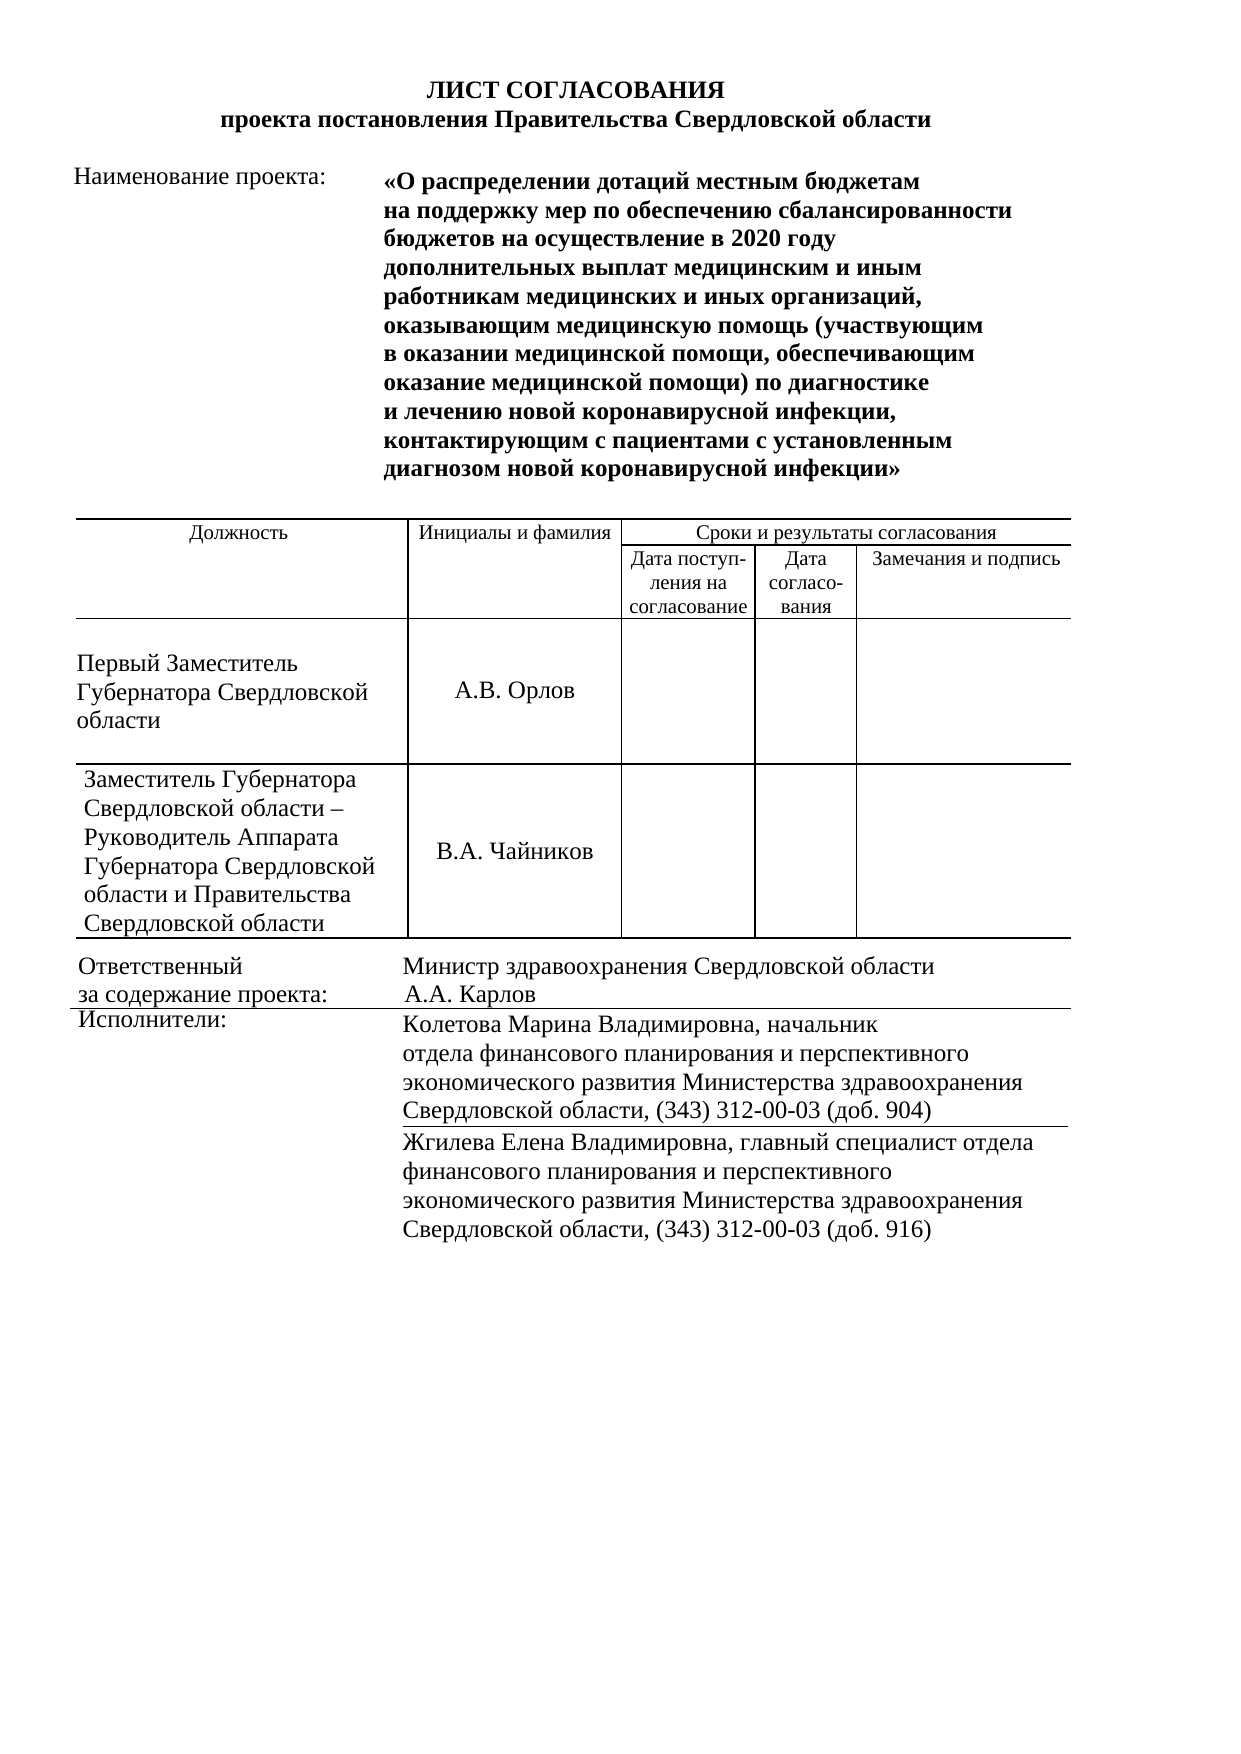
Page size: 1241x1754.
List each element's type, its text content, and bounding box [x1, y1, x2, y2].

table_header «О распределении дотаций местным бюджетам на поддержку мер по обеспечению сбалансированности бюджетов на осуществление в 2020 году дополнительных выплат медицинским и иным работникам медицинских и иных организаций, оказывающим медицинскую помощь (участвующим в оказании медицинской помощи, обеспечивающим оказание медицинской помощи) по диагностике и лечению новой коронавирусной инфекции, контактирующим с пациентами с установленным диагнозом новой коронавирусной инфекции» [366, 166, 1030, 511]
table_header Сроки и результаты согласования [622, 520, 1071, 544]
table_cell [857, 765, 1071, 937]
table_cell [622, 619, 754, 763]
table_cell Дата поступ-ления на согласование [622, 546, 754, 618]
table_cell А.В. Орлов [409, 619, 621, 763]
table_cell [857, 619, 1071, 763]
table_header Инициалы и фамилия [409, 520, 621, 618]
table_cell Министр здравоохранения Свердловской области А.А. Карлов [400, 939, 1071, 1008]
table_cell В.А. Чайников [409, 765, 621, 937]
table_cell [70, 763, 76, 937]
table_cell Ответственный за содержание проекта: [70, 937, 399, 1008]
table_header Должность [76, 520, 407, 618]
table_cell Замечания и подпись [857, 546, 1071, 618]
table_cell [622, 765, 754, 937]
table_cell Заместитель Губернатора Свердловской области – Руководитель Аппарата Губернатора Свердловской области и Правительства Свердловской области [76, 765, 407, 937]
table_cell Дата согласо-вания [756, 546, 856, 618]
table_header [70, 518, 76, 544]
table_header Наименование проекта: [70, 166, 366, 511]
table_header ЛИСТ СОГЛАСОВАНИЯ проекта постановления Правительства Свердловской области [59, 75, 1092, 1300]
table_cell [756, 765, 856, 937]
table_cell Колетова Марина Владимировна, начальник отдела финансового планирования и перспективного экономического развития Министерства здравоохранения Свердловской области, (343) 312-00-03 (доб. 904) Жгилева Елена Владимировна, главный специалист отдела финансового планирования и перспективного экономического развития Министерства здравоохранения Свердловской области, (343) 312-00-03 (доб. 916) [400, 1009, 1071, 1242]
table_cell Исполнители: [70, 1009, 399, 1242]
table_cell Первый Заместитель Губернатора Свердловской области [76, 619, 407, 763]
table_cell [70, 618, 76, 763]
table_cell [756, 619, 856, 763]
table_cell [70, 544, 76, 618]
